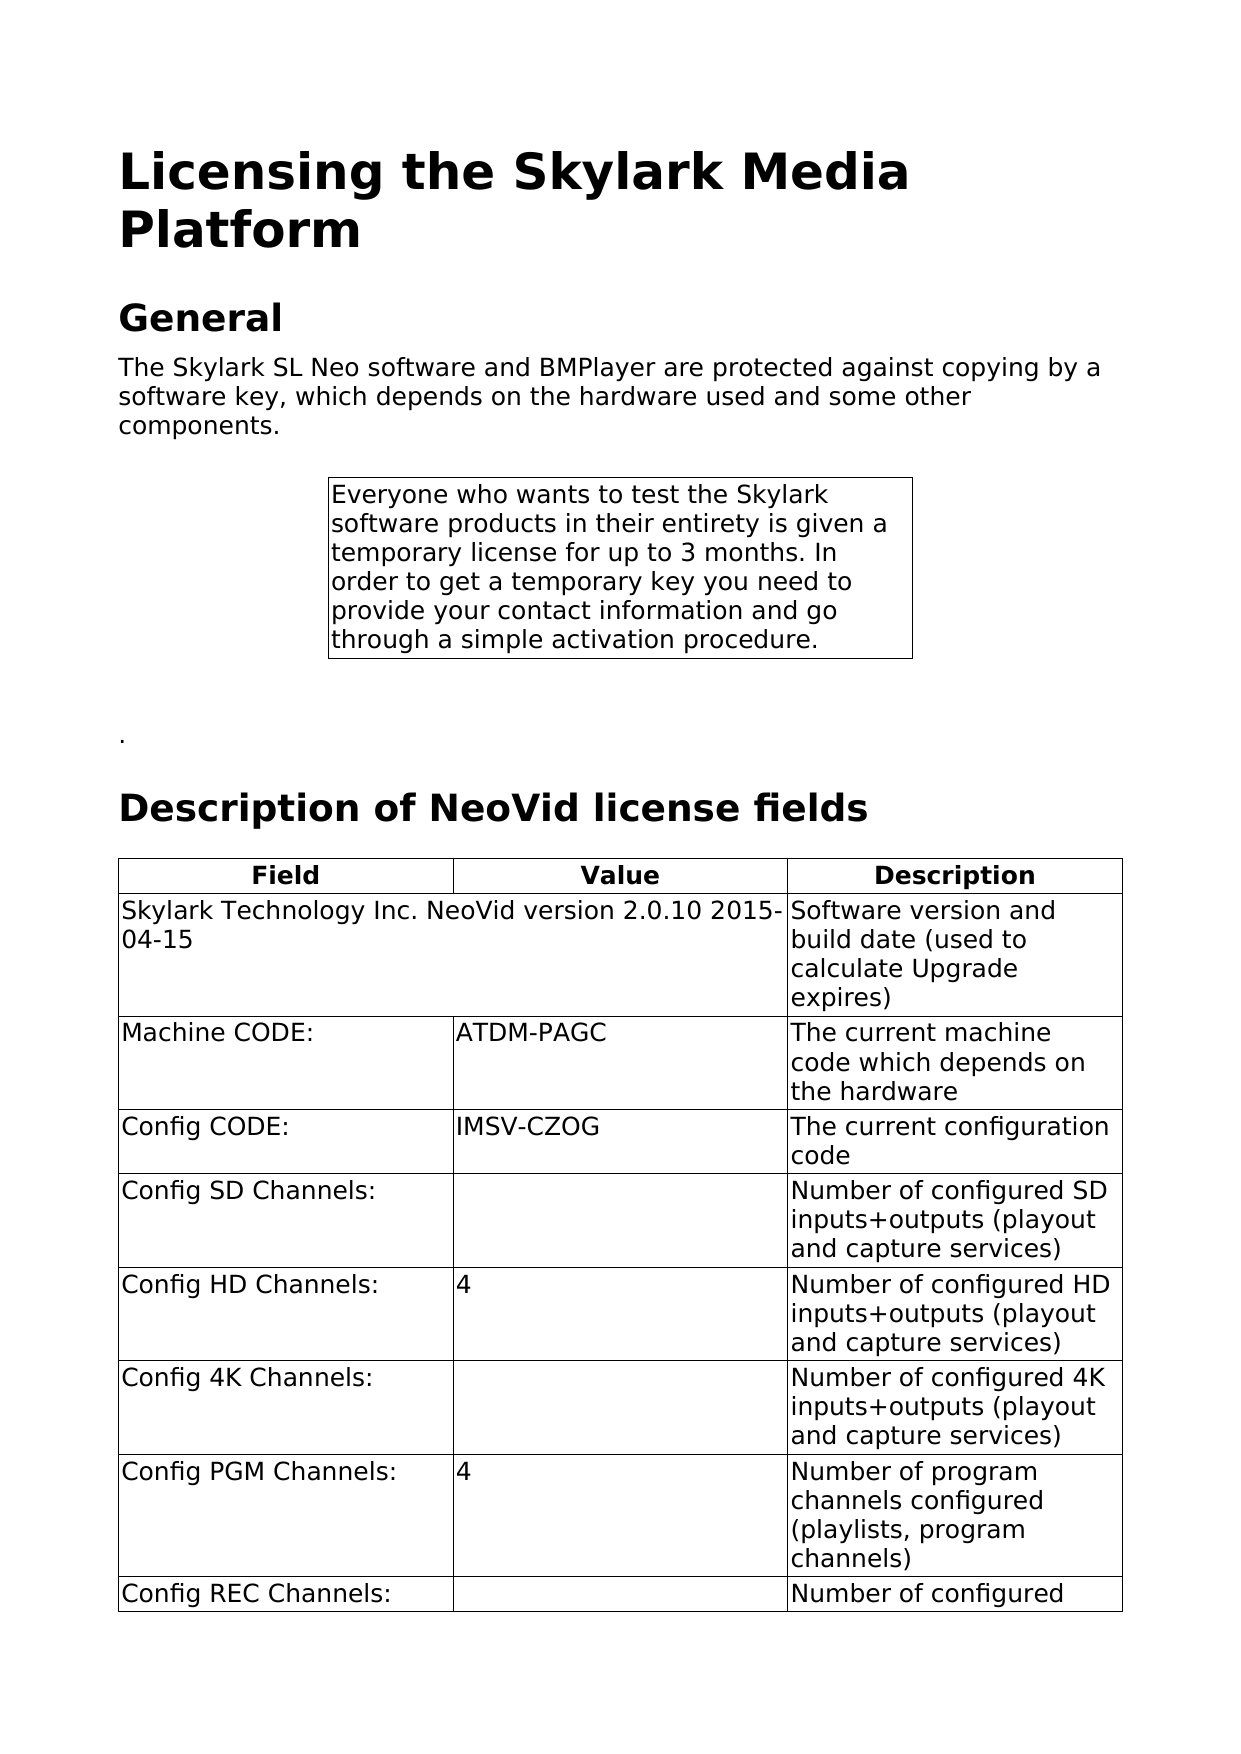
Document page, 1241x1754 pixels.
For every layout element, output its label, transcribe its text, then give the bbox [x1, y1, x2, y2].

table_cell Config REC Channels: [119, 1577, 453, 1611]
table_header Everyone who wants to test the Skylark software products in their entirety is given a temporary license for up to 3 months. In order to get a temporary key you need to provide your contact information and go through a simple activation procedure. [329, 478, 912, 658]
table_cell 4 [454, 1455, 787, 1576]
subtitle Description of NeoVid license fields [118, 787, 1122, 831]
subtitle General [118, 297, 1122, 341]
table_cell Config SD Channels: [119, 1174, 453, 1267]
table_cell Config HD Channels: [119, 1268, 453, 1360]
table_cell 4 [454, 1268, 787, 1360]
text . [118, 720, 1122, 749]
table_cell [454, 1361, 787, 1454]
table_cell Machine CODE: [119, 1017, 453, 1109]
subtitle Licensing the Skylark Media Platform [118, 143, 1122, 259]
table_cell Number of configured HD inputs+outputs (playout and capture services) [788, 1268, 1122, 1360]
table_header Value [454, 859, 787, 893]
table_cell Number of configured [788, 1577, 1122, 1611]
table_cell [454, 1577, 787, 1611]
table_cell ATDM-PAGC [454, 1017, 787, 1109]
table_cell The current configuration code [788, 1110, 1122, 1173]
table_cell The current machine code which depends on the hardware [788, 1017, 1122, 1109]
text The Skylark SL Neo software and BMPlayer are protected against copying by a software key, which depends on the hardware used and some other components. [118, 353, 1122, 441]
table_cell Number of configured 4K inputs+outputs (playout and capture services) [788, 1361, 1122, 1454]
table_cell Config PGM Channels: [119, 1455, 453, 1576]
table_cell IMSV-CZOG [454, 1110, 787, 1173]
table_header Description [788, 859, 1122, 893]
table_cell Number of program channels configured (playlists, program channels) [788, 1455, 1122, 1576]
table_cell [454, 1174, 787, 1267]
table_cell Skylark Technology Inc. NeoVid version 2.0.10 2015-04-15 [119, 894, 787, 1016]
table_header Field [119, 859, 453, 893]
table_cell Number of configured SD inputs+outputs (playout and capture services) [788, 1174, 1122, 1267]
table_cell Config 4K Channels: [119, 1361, 453, 1454]
table_cell Config CODE: [119, 1110, 453, 1173]
table_cell Software version and build date (used to calculate Upgrade expires) [788, 894, 1122, 1016]
